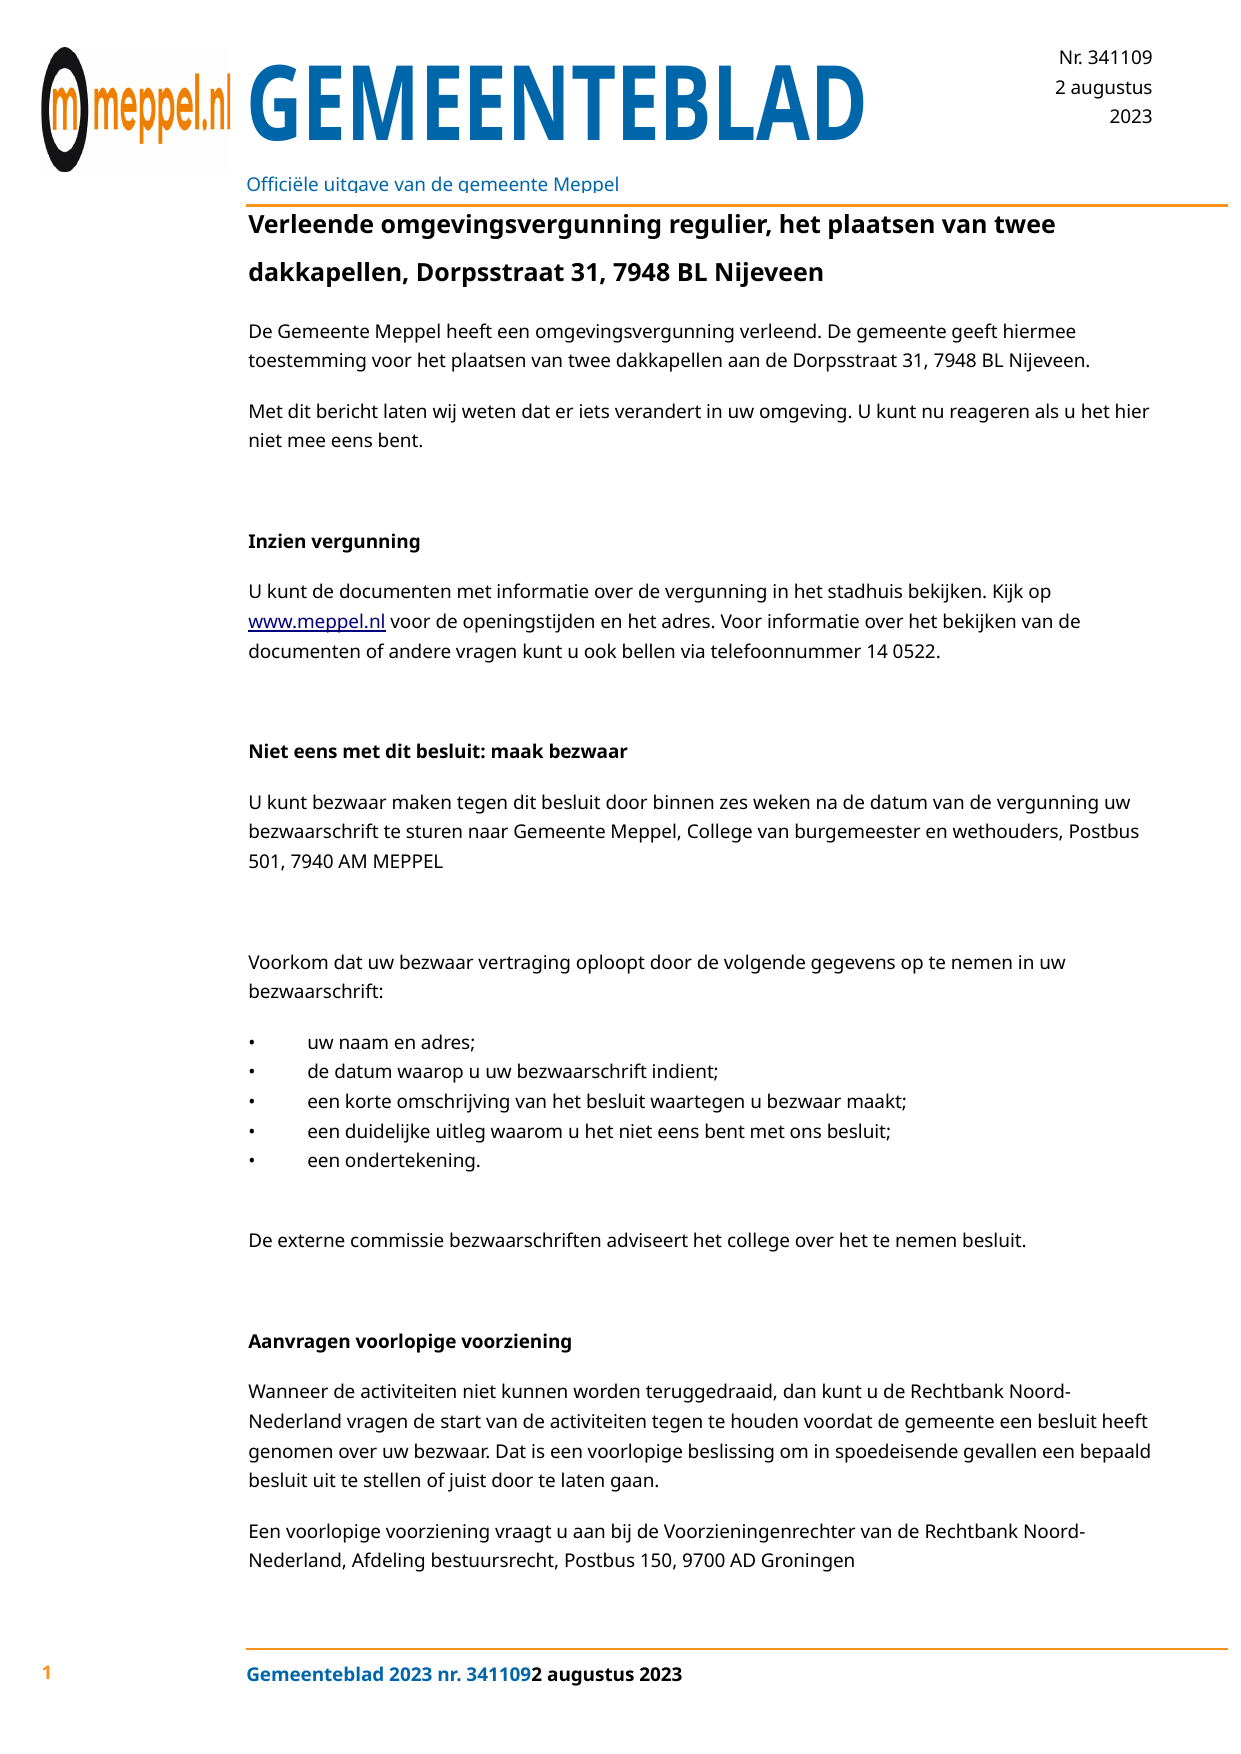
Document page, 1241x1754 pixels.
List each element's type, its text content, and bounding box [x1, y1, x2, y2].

picture [41, 47, 231, 172]
text Verleende omgevingsvergunning regulier, het plaatsen van twee dakkapellen, Dorpsstraat 31, 7948 BL Nijeveen [248, 207, 1152, 288]
text De Gemeente Meppel heeft een omgevingsvergunning verleend. De gemeente geeft hiermee toestemming voor het plaatsen van twee dakkapellen aan de Dorpsstraat 31, 7948 BL Nijeveen. [248, 318, 1152, 373]
text Aanvragen voorlopige voorziening [248, 1328, 1152, 1354]
text Een voorlopige voorziening vraagt u aan bij de Voorzieningenrechter van de Rechtbank Noord-Nederland, Afdeling bestuursrecht, Postbus 150, 9700 AD Groningen [248, 1518, 1152, 1573]
text De externe commissie bezwaarschriften adviseert het college over het te nemen besluit. [248, 1227, 1152, 1253]
text U kunt de documenten met informatie over de vergunning in het stadhuis bekijken. Kijk op www.meppel.nl voor de openingstijden en het adres. Voor informatie over het bekijken van de documenten of andere vragen kunt u ook bellen via telefoonnummer 14 0522. [248, 579, 1152, 664]
text Wanneer de activiteiten niet kunnen worden teruggedraaid, dan kunt u de Rechtbank Noord-Nederland vragen de start van de activiteiten tegen te houden voordat de gemeente een besluit heeft genomen over uw bezwaar. Dat is een voorlopige beslissing om in spoedeisende gevallen een bepaald besluit uit te stellen of juist door te laten gaan. [248, 1379, 1152, 1493]
text Voorkom dat uw bezwaar vertraging oploopt door de volgende gegevens op te nemen in uw bezwaarschrift: [248, 949, 1152, 1004]
list de datum waarop u uw bezwaarschrift indient; [248, 1059, 1152, 1084]
text Met dit bericht laten wij weten dat er iets verandert in uw omgeving. U kunt nu reageren als u het hier niet mee eens bent. [248, 398, 1152, 453]
text Niet eens met dit besluit: maak bezwaar [248, 739, 1152, 764]
list een korte omschrijving van het besluit waartegen u bezwaar maakt; [248, 1088, 1152, 1114]
text Inzien vergunning [248, 528, 1152, 554]
list uw naam en adres; [248, 1029, 1152, 1055]
text U kunt bezwaar maken tegen dit besluit door binnen zes weken na de datum van de vergunning uw bezwaarschrift te sturen naar Gemeente Meppel, College van burgemeester en wethouders, Postbus 501, 7940 AM MEPPEL [248, 789, 1152, 874]
list een duidelijke uitleg waarom u het niet eens bent met ons besluit; [248, 1118, 1152, 1144]
list een ondertekening. [248, 1147, 1152, 1173]
